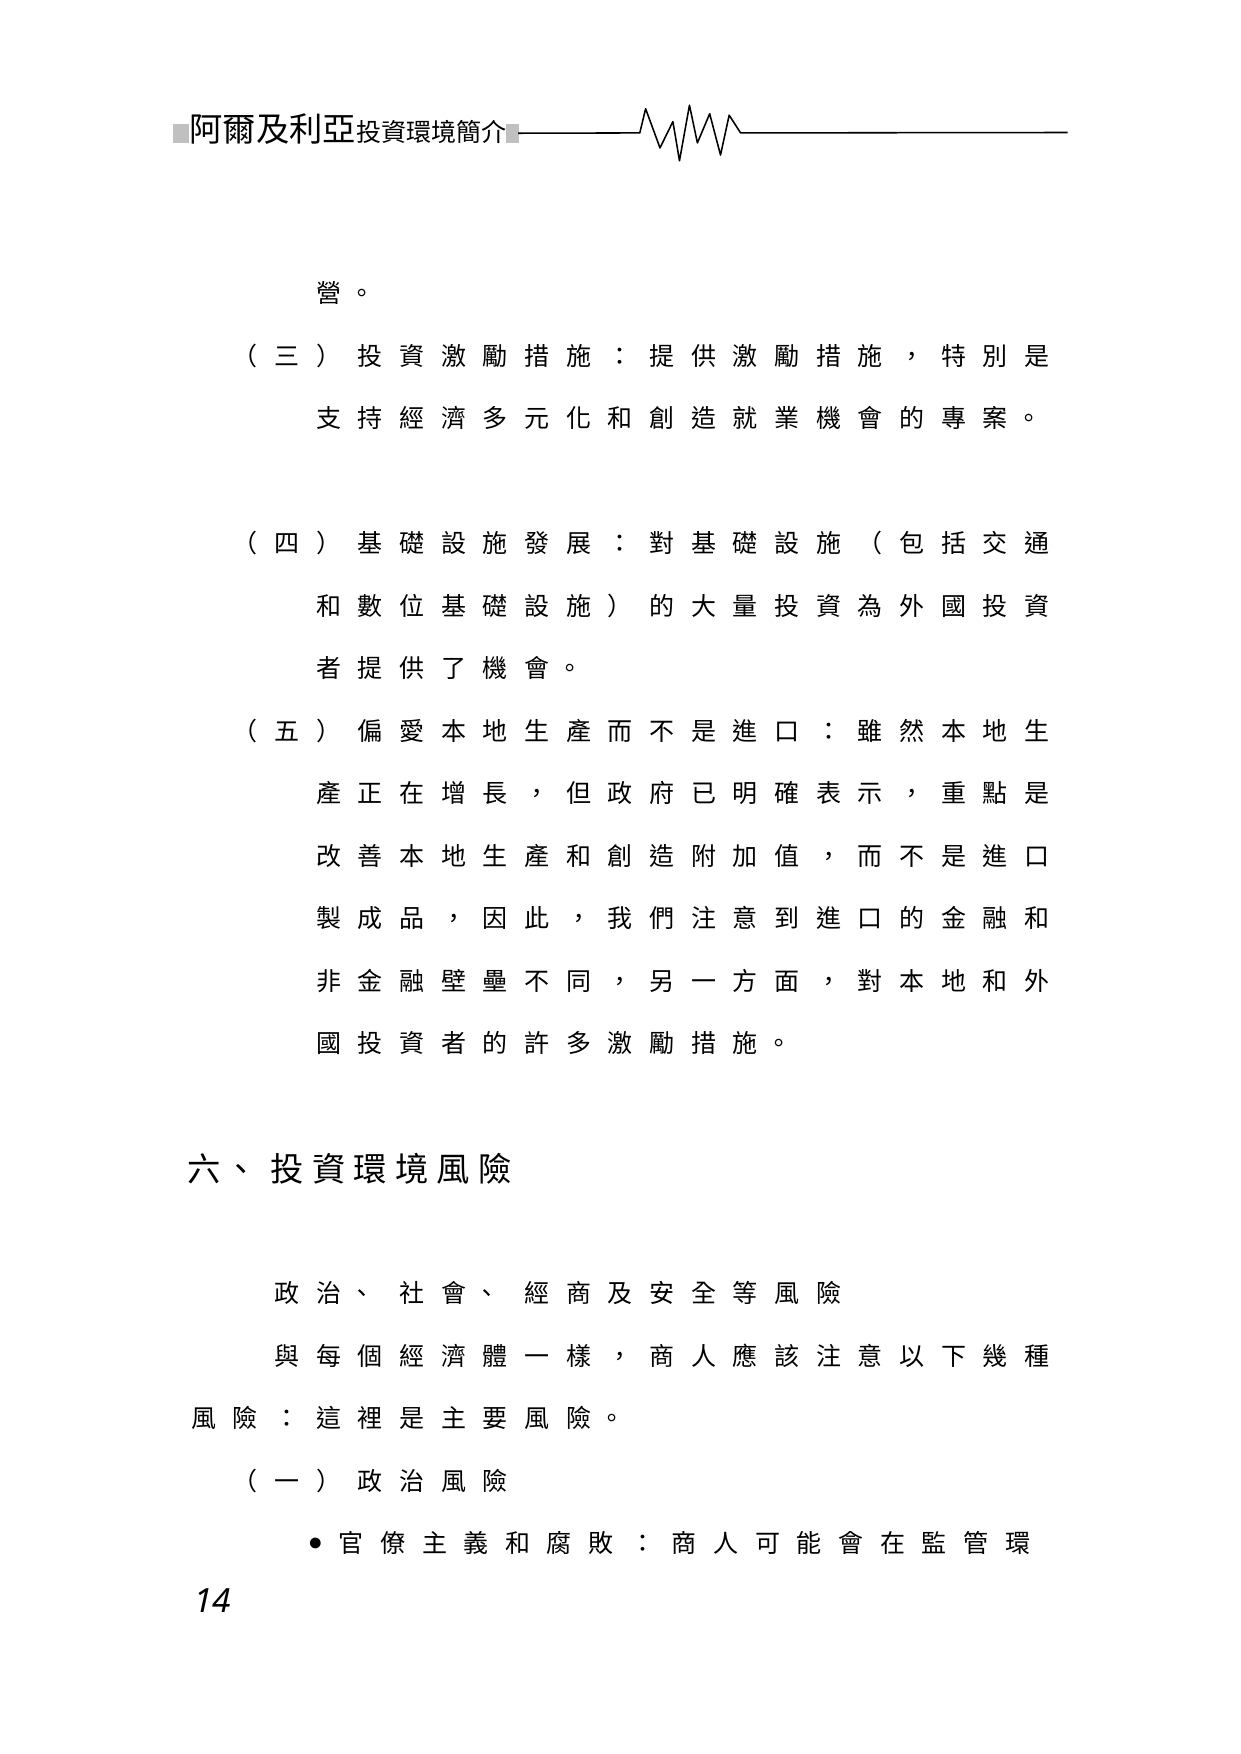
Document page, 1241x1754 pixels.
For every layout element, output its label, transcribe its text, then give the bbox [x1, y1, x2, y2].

text ● 官僚主義和腐敗：商人可能會在監管環 [281, 1500, 1058, 1563]
text （五）偏愛本地生產而不是進口：雖然本地生產正在增長，但政府已明確表示，重點是改善本地生產和創造附加值，而不是進口製成品，因此，我們注意到進口的金融和非金融壁壘不同，另一方面，對本地和外國投資者的許多激勵措施。 [207, 688, 1058, 1063]
text 六、投資環境風險 [183, 1125, 1058, 1188]
text （三）投資激勵措施：提供激勵措施，特別是支持經濟多元化和創造就業機會的專案。 [207, 313, 1058, 438]
text 政治、社會、經商及安全等風險 [183, 1250, 1058, 1313]
text 與每個經濟體一樣，商人應該注意以下幾種風險：這裡是主要風險。 [183, 1313, 1058, 1438]
text 營。 [207, 250, 1058, 313]
text （一）政治風險 [207, 1438, 1058, 1500]
text （四）基礎設施發展：對基礎設施（包括交通和數位基礎設施）的大量投資為外國投資者提供了機會。 [207, 500, 1058, 688]
